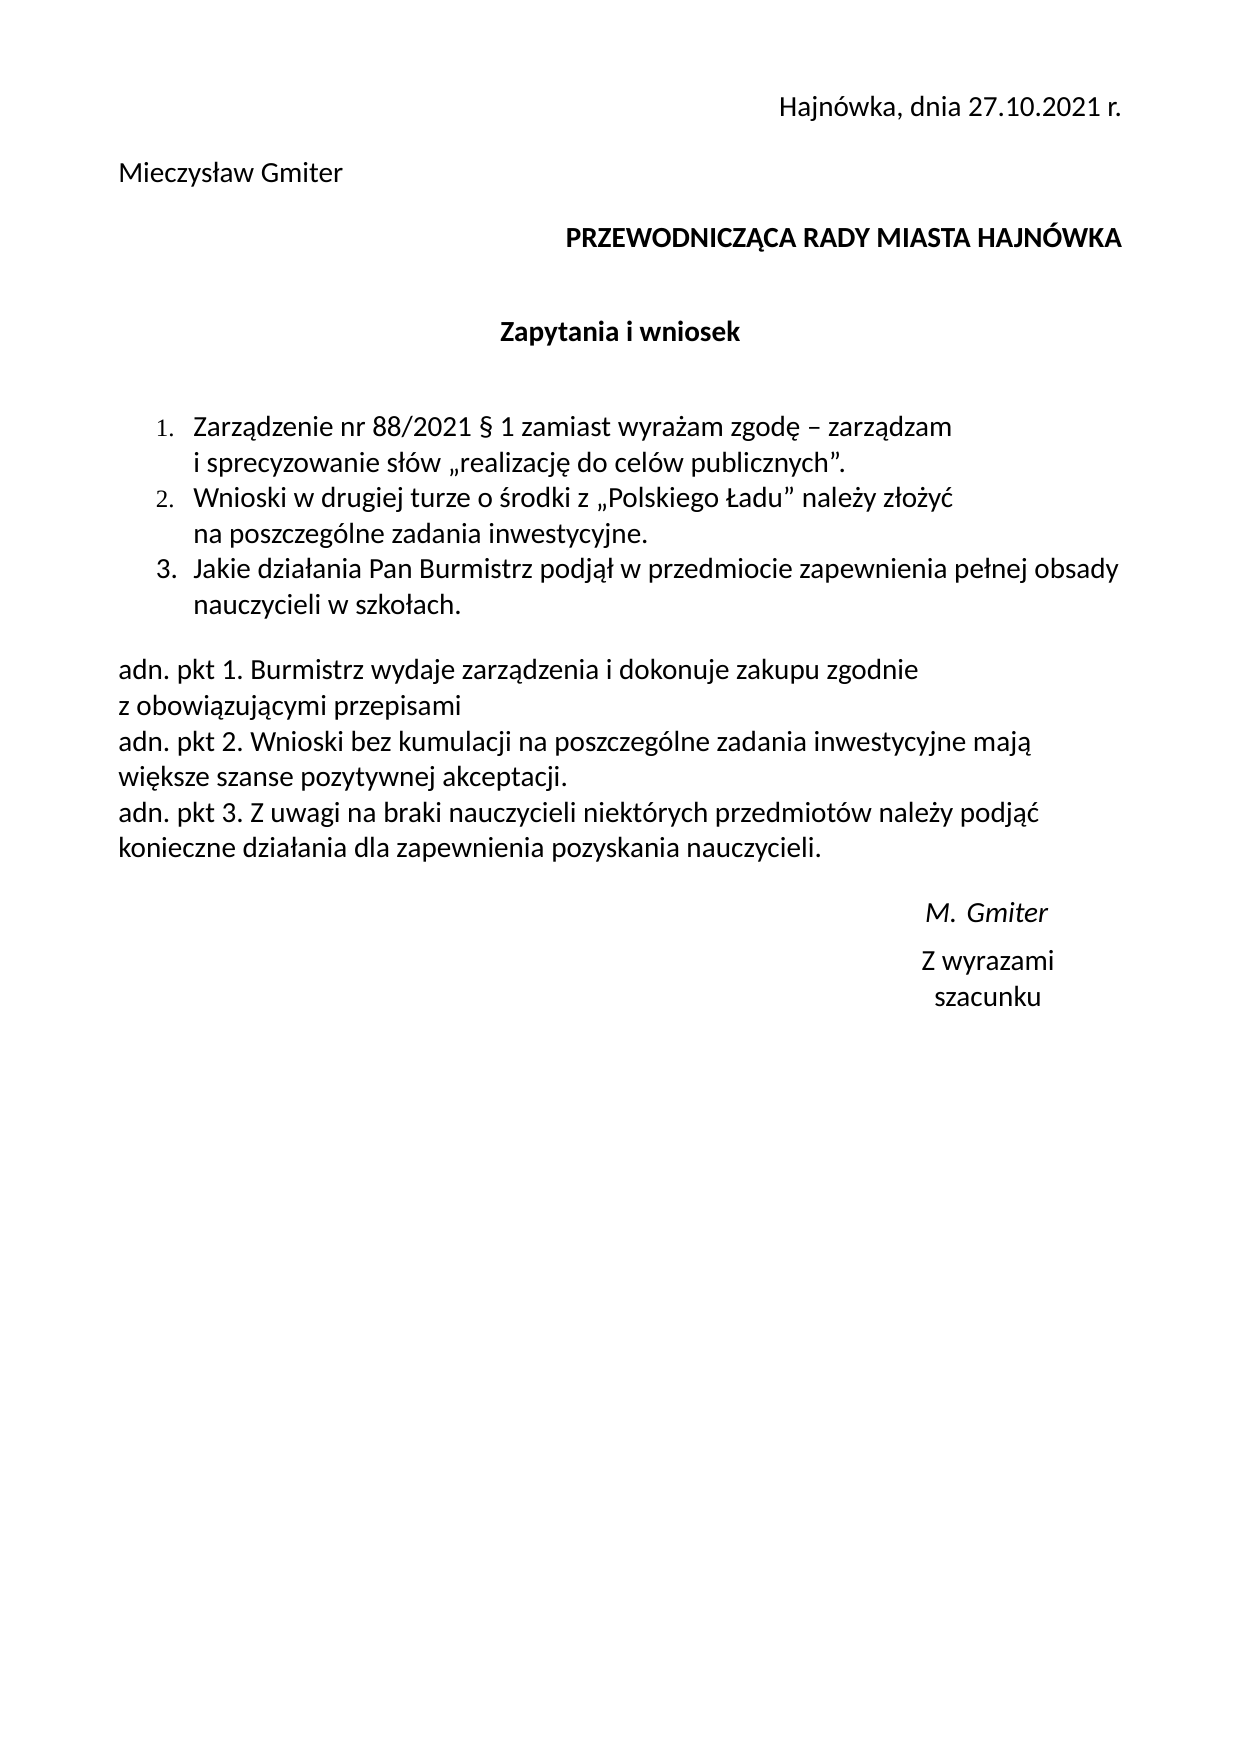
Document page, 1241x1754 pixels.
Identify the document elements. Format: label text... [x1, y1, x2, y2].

text adn. pkt 3. Z uwagi na braki nauczycieli niektórych przedmiotów należy podjąć konieczne działania dla zapewnienia pozyskania nauczycieli. [118, 794, 1122, 865]
text Hajnówka, dnia 27.10.2021 r. [118, 88, 1122, 124]
text szacunku [853, 978, 1122, 1013]
text adn. pkt 1. Burmistrz wydaje zarządzenia i dokonuje zakupu zgodnie z obowiązującymi przepisami [118, 651, 1122, 723]
list Wnioski w drugiej turze o środki z „Polskiego Ładu” należy złożyć na poszczególne zadania inwestycyjne. [156, 479, 1122, 551]
text PRZEWODNICZĄCA RADY MIASTA HAJNÓWKA [118, 219, 1122, 254]
list Jakie działania Pan Burmistrz podjął w przedmiocie zapewnienia pełnej obsady nauczycieli w szkołach. [156, 551, 1122, 622]
text Zapytania i wniosek [118, 313, 1122, 349]
text M. Gmiter [853, 894, 1122, 930]
text Mieczysław Gmiter [118, 154, 1122, 189]
text adn. pkt 2. Wnioski bez kumulacji na poszczególne zadania inwestycyjne mają większe szanse pozytywnej akceptacji. [118, 723, 1122, 794]
text Z wyrazami [853, 942, 1122, 978]
list Zarządzenie nr 88/2021 § 1 zamiast wyrażam zgodę – zarządzam i sprecyzowanie słów „realizację do celów publicznych”. [156, 408, 1122, 479]
